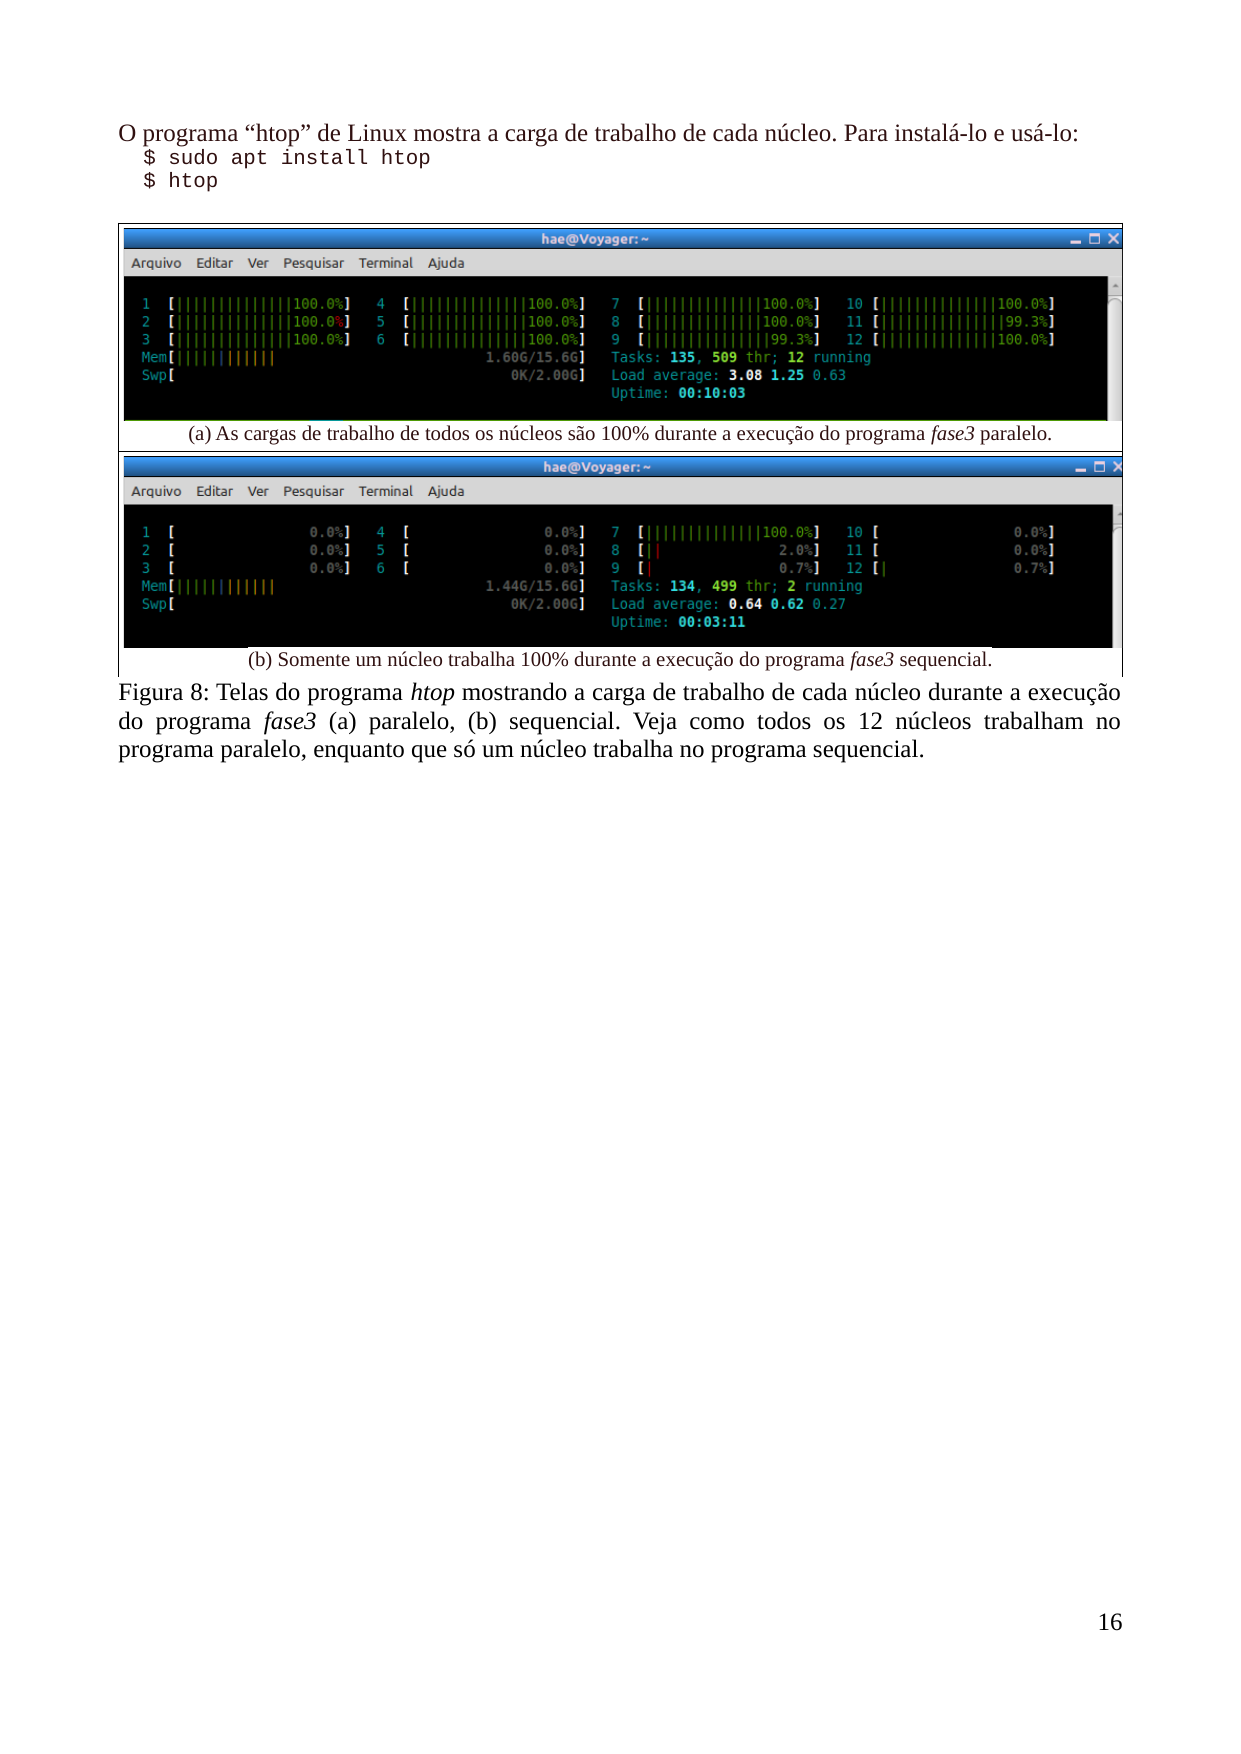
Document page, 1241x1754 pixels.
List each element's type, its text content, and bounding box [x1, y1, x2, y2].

picture [123, 456, 1123, 648]
table_cell (b) Somente um núcleo trabalha 100% durante a execução do programa fase3 sequencial. [119, 452, 1122, 677]
text O programa “htop” de Linux mostra a carga de trabalho de cada núcleo. Para instalá-lo e usá-lo: [118, 118, 1122, 147]
text $ htop [118, 171, 1122, 194]
text Figura 8: Telas do programa htop mostrando a carga de trabalho de cada núcleo durante a execução do programa fase3 (a) paralelo, (b) sequencial. Veja como todos os 12 núcleos trabalham no programa paralelo, enquanto que só um núcleo trabalha no programa sequencial. [118, 678, 1122, 763]
table_header (a) As cargas de trabalho de todos os núcleos são 100% durante a execução do programa fase3 paralelo. [119, 224, 1122, 451]
picture [123, 228, 1123, 421]
text $ sudo apt install htop [118, 147, 1122, 171]
